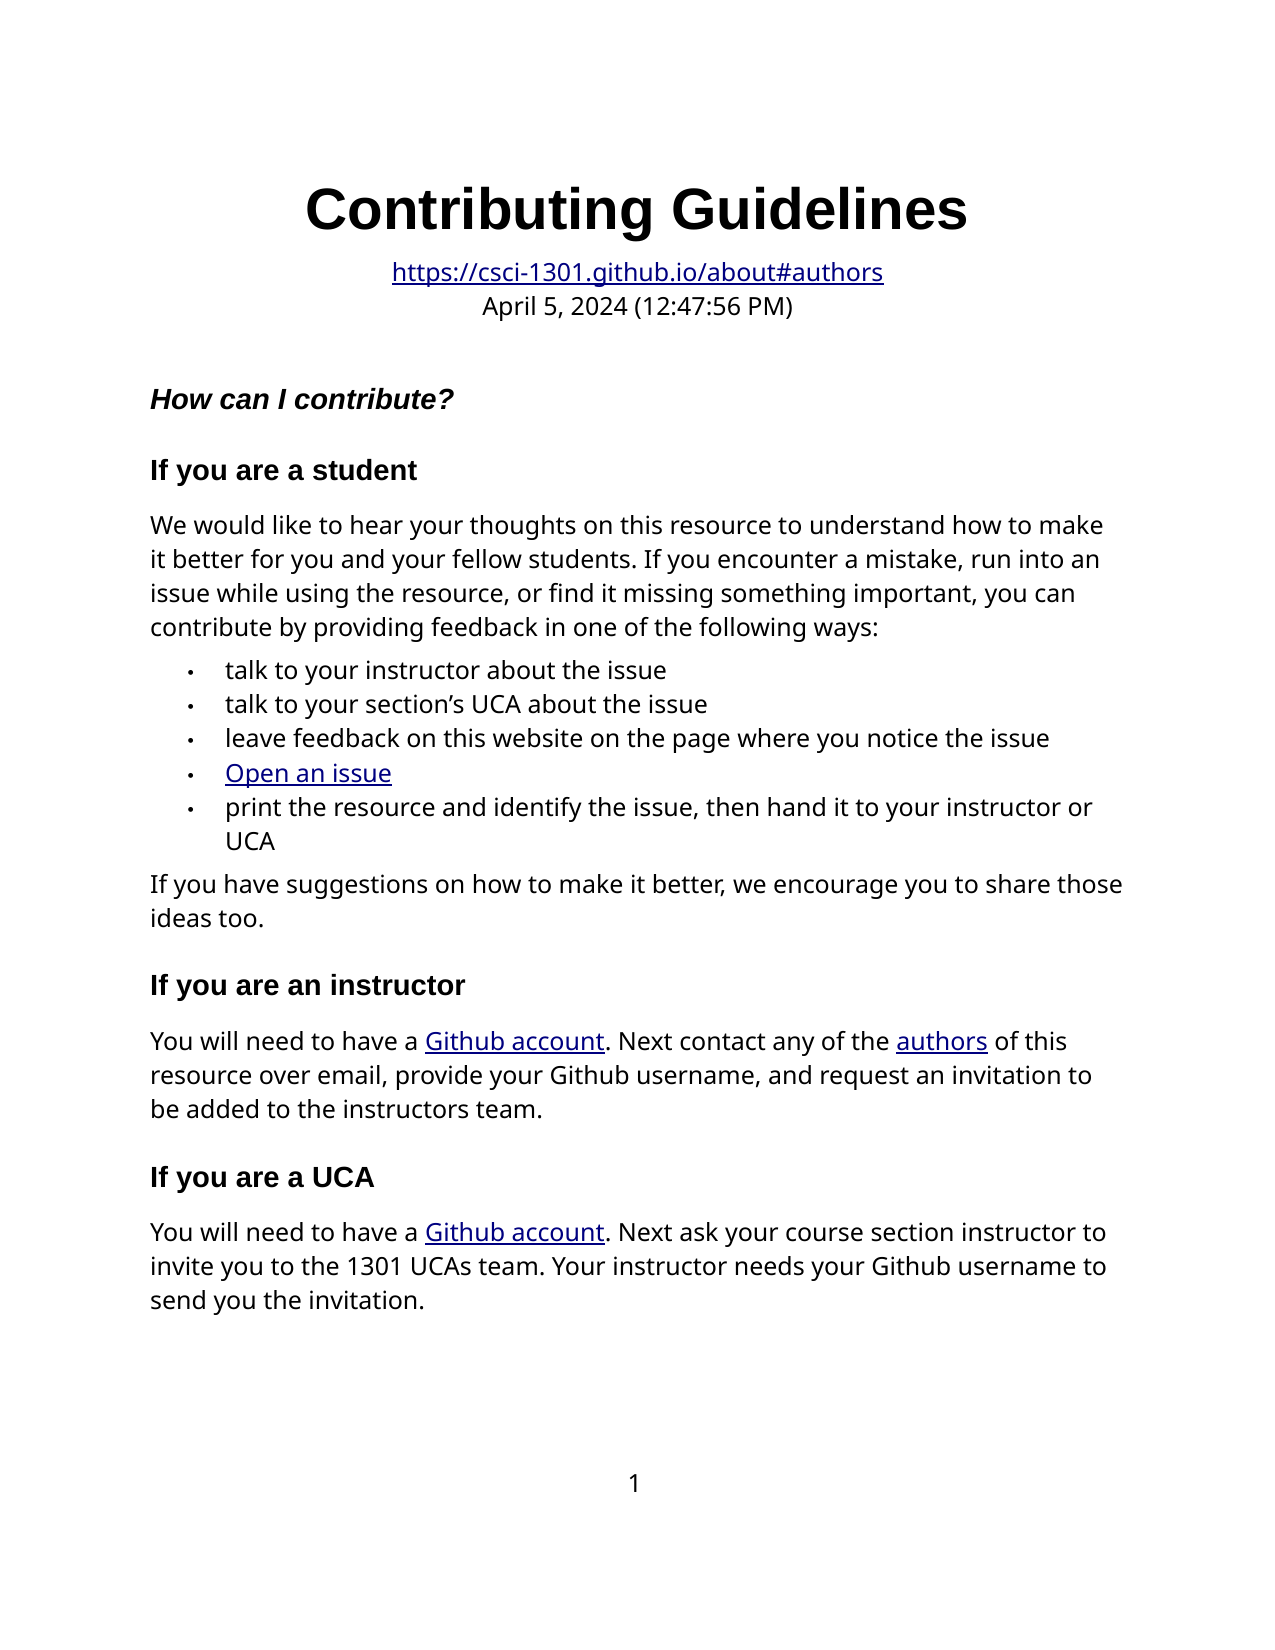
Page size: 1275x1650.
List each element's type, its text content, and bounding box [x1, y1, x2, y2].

list Open an issue [187, 755, 1125, 789]
list print the resource and identify the issue, then hand it to your instructor or UCA [187, 789, 1125, 857]
subtitle If you are an instructor [150, 968, 1125, 1002]
subtitle How can I contribute? [150, 382, 1125, 415]
list leave feedback on this website on the page where you notice the issue [187, 721, 1125, 755]
list talk to your instructor about the issue [187, 653, 1125, 687]
subtitle If you are a UCA [150, 1159, 1125, 1193]
title Contributing Guidelines [150, 175, 1125, 242]
text April 5, 2024 (12:47:56 PM) [150, 289, 1125, 323]
list talk to your section’s UCA about the issue [187, 687, 1125, 721]
subtitle If you are a student [150, 453, 1125, 486]
text You will need to have a Github account. Next contact any of the authors of this resource over email, provide your Github username, and request an invitation to be added to the instructors team. [150, 1023, 1125, 1126]
text If you have suggestions on how to make it better, we encourage you to share those ideas too. [150, 866, 1125, 934]
text We would like to hear your thoughts on this resource to understand how to make it better for you and your fellow students. If you encounter a mistake, run into an issue while using the resource, or find it missing something important, you can contribute by providing feedback in one of the following ways: [150, 508, 1125, 644]
text You will need to have a Github account. Next ask your course section instructor to invite you to the 1301 UCAs team. Your instructor needs your Github username to send you the invitation. [150, 1214, 1125, 1317]
text https://csci-1301.github.io/about#authors [150, 254, 1125, 289]
